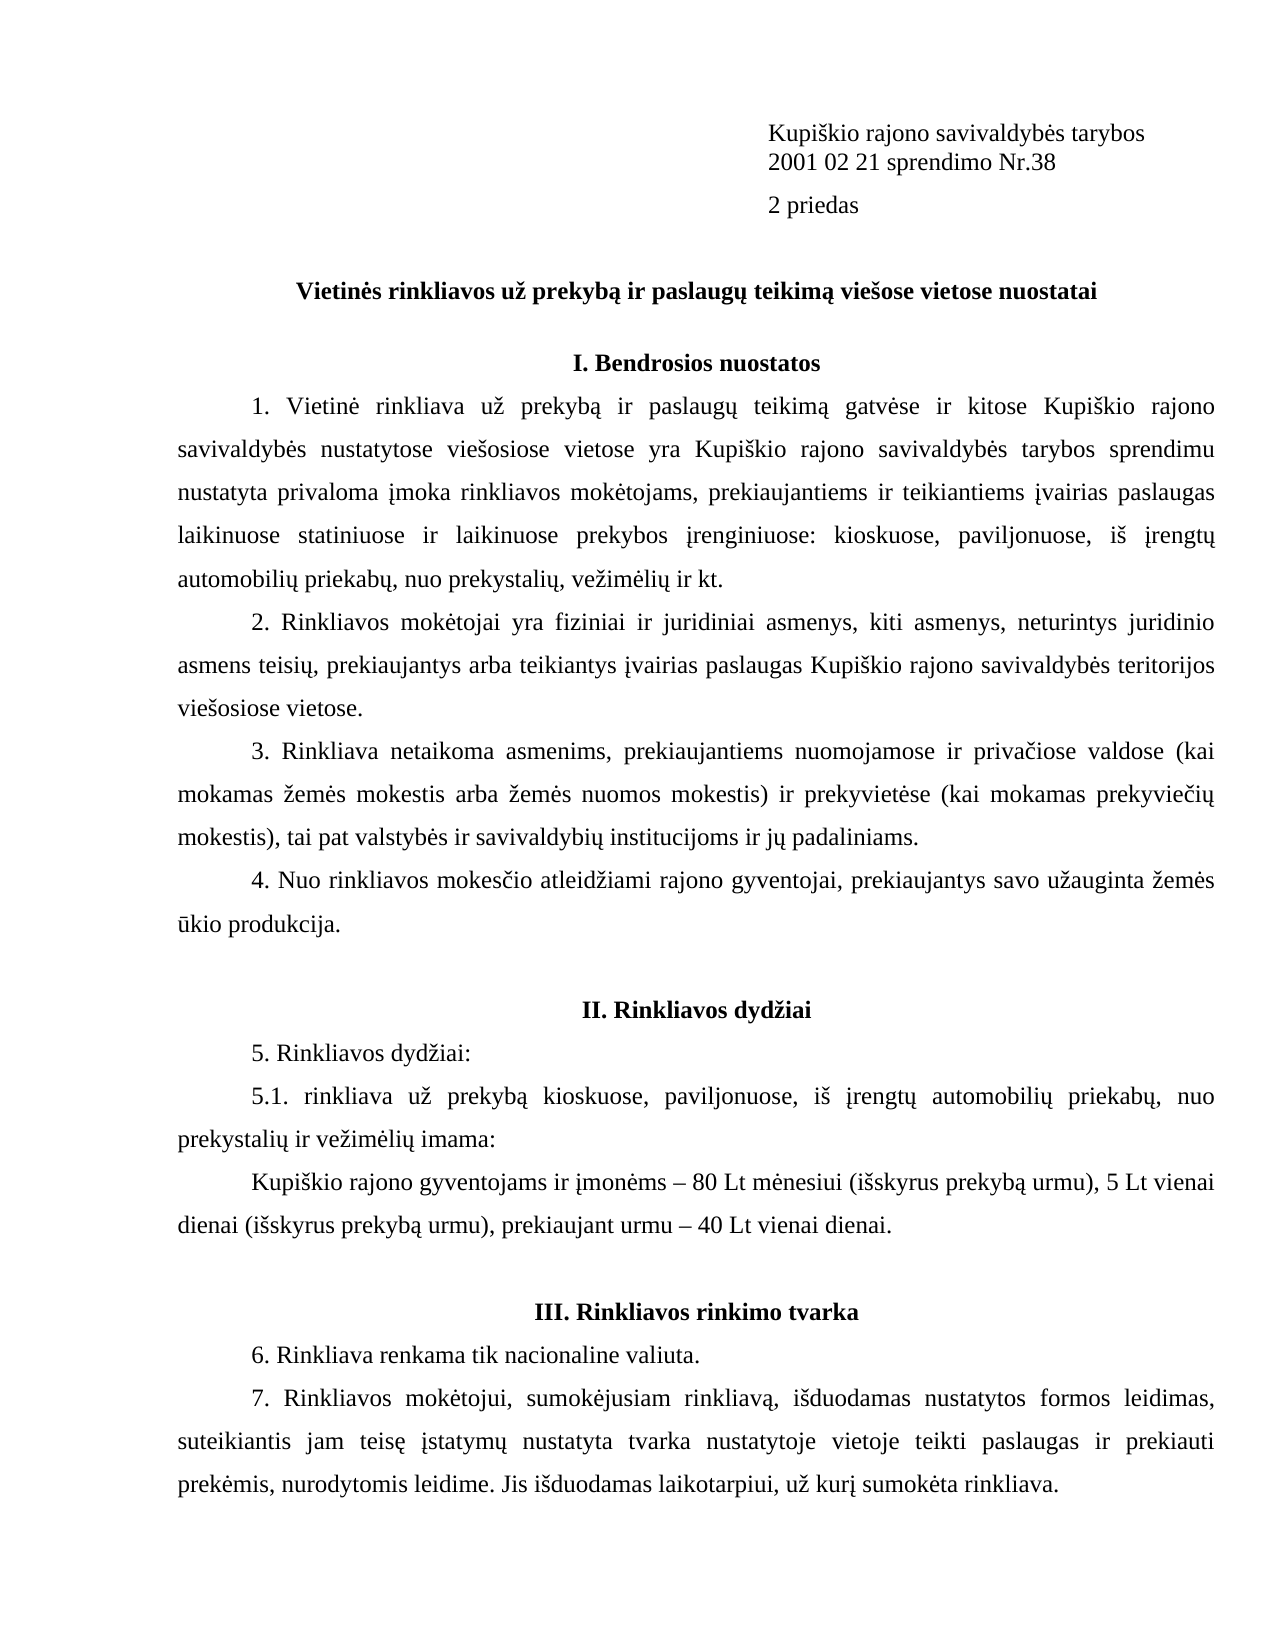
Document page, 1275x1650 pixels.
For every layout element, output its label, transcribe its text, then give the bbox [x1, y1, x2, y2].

text 5.1. rinkliava už prekybą kioskuose, paviljonuose, iš įrengtų automobilių priekabų, nuo prekystalių ir vežimėlių imama: [177, 1081, 1216, 1153]
text Vietinės rinkliavos už prekybą ir paslaugų teikimą viešose vietose nuostatai [177, 276, 1216, 305]
text 5. Rinkliavos dydžiai: [177, 1038, 1216, 1067]
text 4. Nuo rinkliavos mokesčio atleidžiami rajono gyventojai, prekiaujantys savo užauginta žemės ūkio produkcija. [177, 866, 1216, 937]
text Kupiškio rajono savivaldybės tarybos [768, 118, 1216, 147]
text 2 priedas [768, 190, 1216, 219]
text I. Bendrosios nuostatos [177, 348, 1216, 377]
text 7. Rinkliavos mokėtojui, sumokėjusiam rinkliavą, išduodamas nustatytos formos leidimas, suteikiantis jam teisę įstatymų nustatyta tvarka nustatytoje vietoje teikti paslaugas ir prekiauti prekėmis, nurodytomis leidime. Jis išduodamas laikotarpiui, už kurį sumokėta rinkliava. [177, 1383, 1216, 1498]
text 1. Vietinė rinkliava už prekybą ir paslaugų teikimą gatvėse ir kitose Kupiškio rajono savivaldybės nustatytose viešosiose vietose yra Kupiškio rajono savivaldybės tarybos sprendimu nustatyta privaloma įmoka rinkliavos mokėtojams, prekiaujantiems ir teikiantiems įvairias paslaugas laikinuose statiniuose ir laikinuose prekybos įrenginiuose: kioskuose, paviljonuose, iš įrengtų automobilių priekabų, nuo prekystalių, vežimėlių ir kt. [177, 391, 1216, 592]
text II. Rinkliavos dydžiai [177, 995, 1216, 1024]
text 2001 02 21 sprendimo Nr.38 [768, 147, 1216, 176]
text 3. Rinkliava netaikoma asmenims, prekiaujantiems nuomojamose ir privačiose valdose (kai mokamas žemės mokestis arba žemės nuomos mokestis) ir prekyvietėse (kai mokamas prekyviečių mokestis), tai pat valstybės ir savivaldybių institucijoms ir jų padaliniams. [177, 736, 1216, 851]
text Kupiškio rajono gyventojams ir įmonėms – 80 Lt mėnesiui (išskyrus prekybą urmu), 5 Lt vienai dienai (išskyrus prekybą urmu), prekiaujant urmu – 40 Lt vienai dienai. [177, 1167, 1216, 1239]
text III. Rinkliavos rinkimo tvarka [177, 1297, 1216, 1326]
text 2. Rinkliavos mokėtojai yra fiziniai ir juridiniai asmenys, kiti asmenys, neturintys juridinio asmens teisių, prekiaujantys arba teikiantys įvairias paslaugas Kupiškio rajono savivaldybės teritorijos viešosiose vietose. [177, 607, 1216, 722]
text 6. Rinkliava renkama tik nacionaline valiuta. [177, 1340, 1216, 1369]
